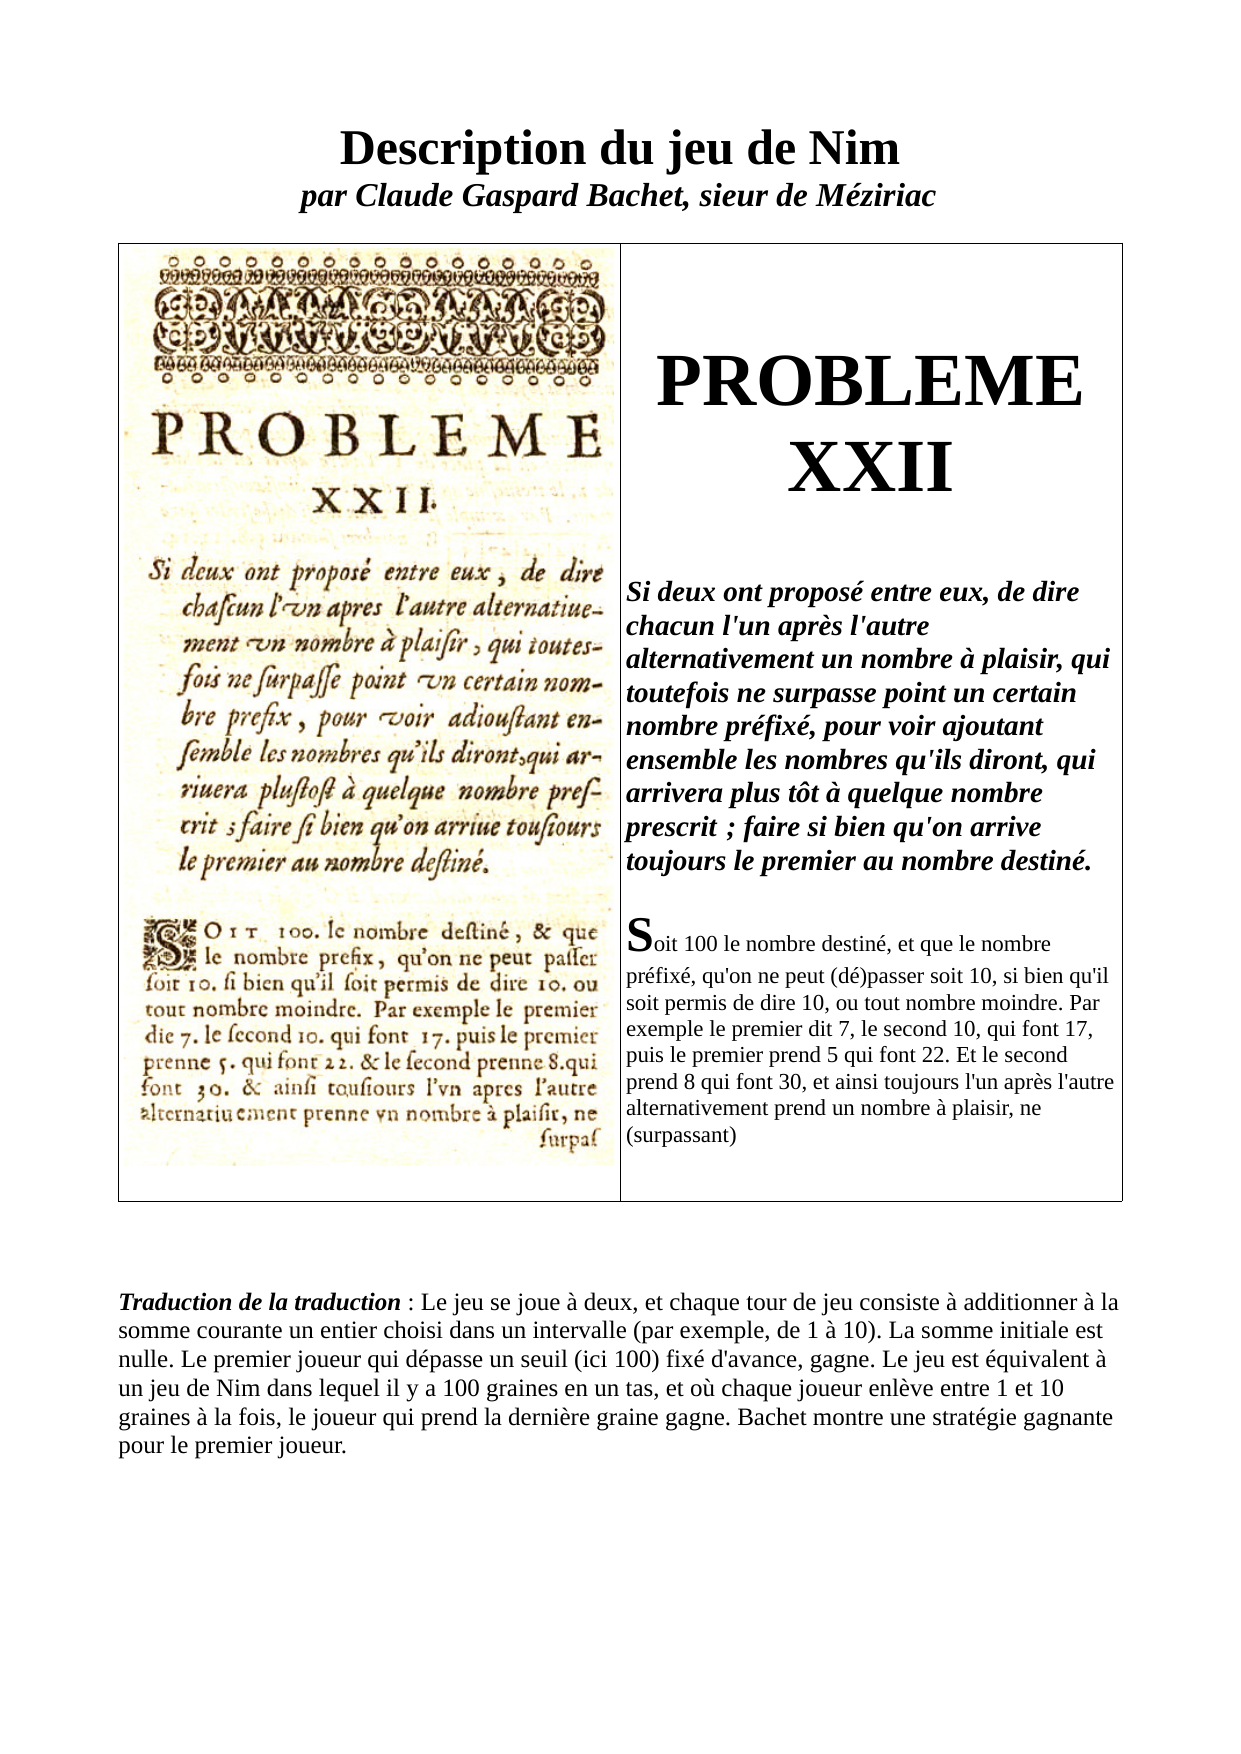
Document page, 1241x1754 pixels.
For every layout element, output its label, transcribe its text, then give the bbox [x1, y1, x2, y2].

text Description du jeu de Nim [118, 118, 1122, 176]
table_header [119, 249, 620, 1201]
picture [123, 248, 615, 1166]
table_header [119, 244, 620, 248]
table_header PROBLEME XXII Si deux ont proposé entre eux, de dire chacun l'un après l'autre alternativement un nombre à plaisir, qui toutefois ne surpasse point un certain nombre préfixé, pour voir ajoutant ensemble les nombres qu'ils diront, qui arrivera plus tôt à quelque nombre prescrit ; faire si bien qu'on arrive toujours le premier au nombre destiné. Soit 100 le nombre destiné, et que le nombre préfixé, qu'on ne peut (dé)passer soit 10, si bien qu'il soit permis de dire 10, ou tout nombre moindre. Par exemple le premier dit 7, le second 10, qui font 17, puis le premier prend 5 qui font 22. Et le second prend 8 qui font 30, et ainsi toujours l'un après l'autre alternativement prend un nombre à plaisir, ne (surpassant) [621, 244, 1122, 1201]
text Traduction de la traduction : Le jeu se joue à deux, et chaque tour de jeu consiste à additionner à la somme courante un entier choisi dans un intervalle (par exemple, de 1 à 10). La somme initiale est nulle. Le premier joueur qui dépasse un seuil (ici 100) fixé d'avance, gagne. Le jeu est équivalent à un jeu de Nim dans lequel il y a 100 graines en un tas, et où chaque joueur enlève entre 1 et 10 graines à la fois, le joueur qui prend la dernière graine gagne. Bachet montre une stratégie gagnante pour le premier joueur. [118, 1287, 1122, 1459]
text par Claude Gaspard Bachet, sieur de Méziriac [118, 176, 1122, 214]
